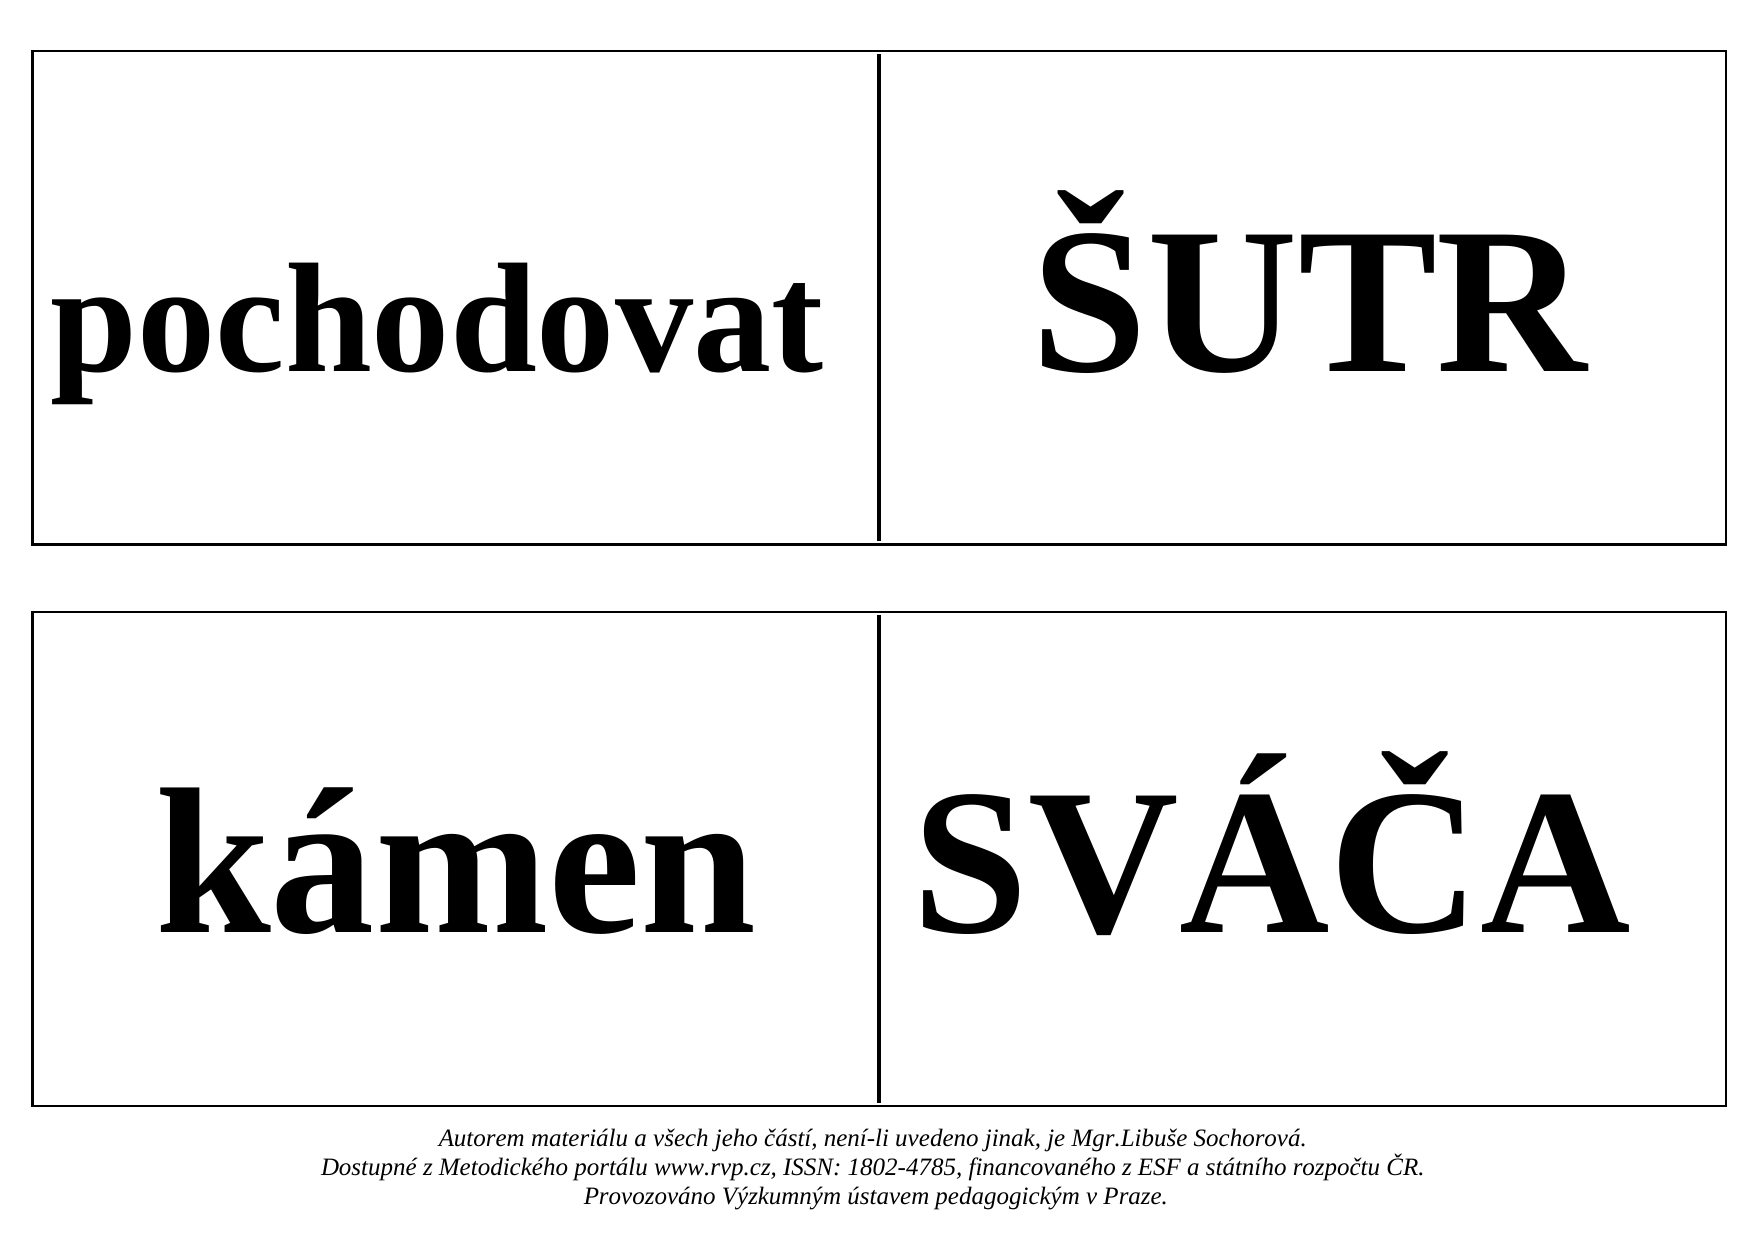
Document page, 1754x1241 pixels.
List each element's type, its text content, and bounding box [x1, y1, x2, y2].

text kámen [51, 738, 877, 977]
text SVÁČA [881, 738, 1708, 977]
text ŠUTR [881, 176, 1708, 416]
text pochodovat [51, 176, 877, 416]
